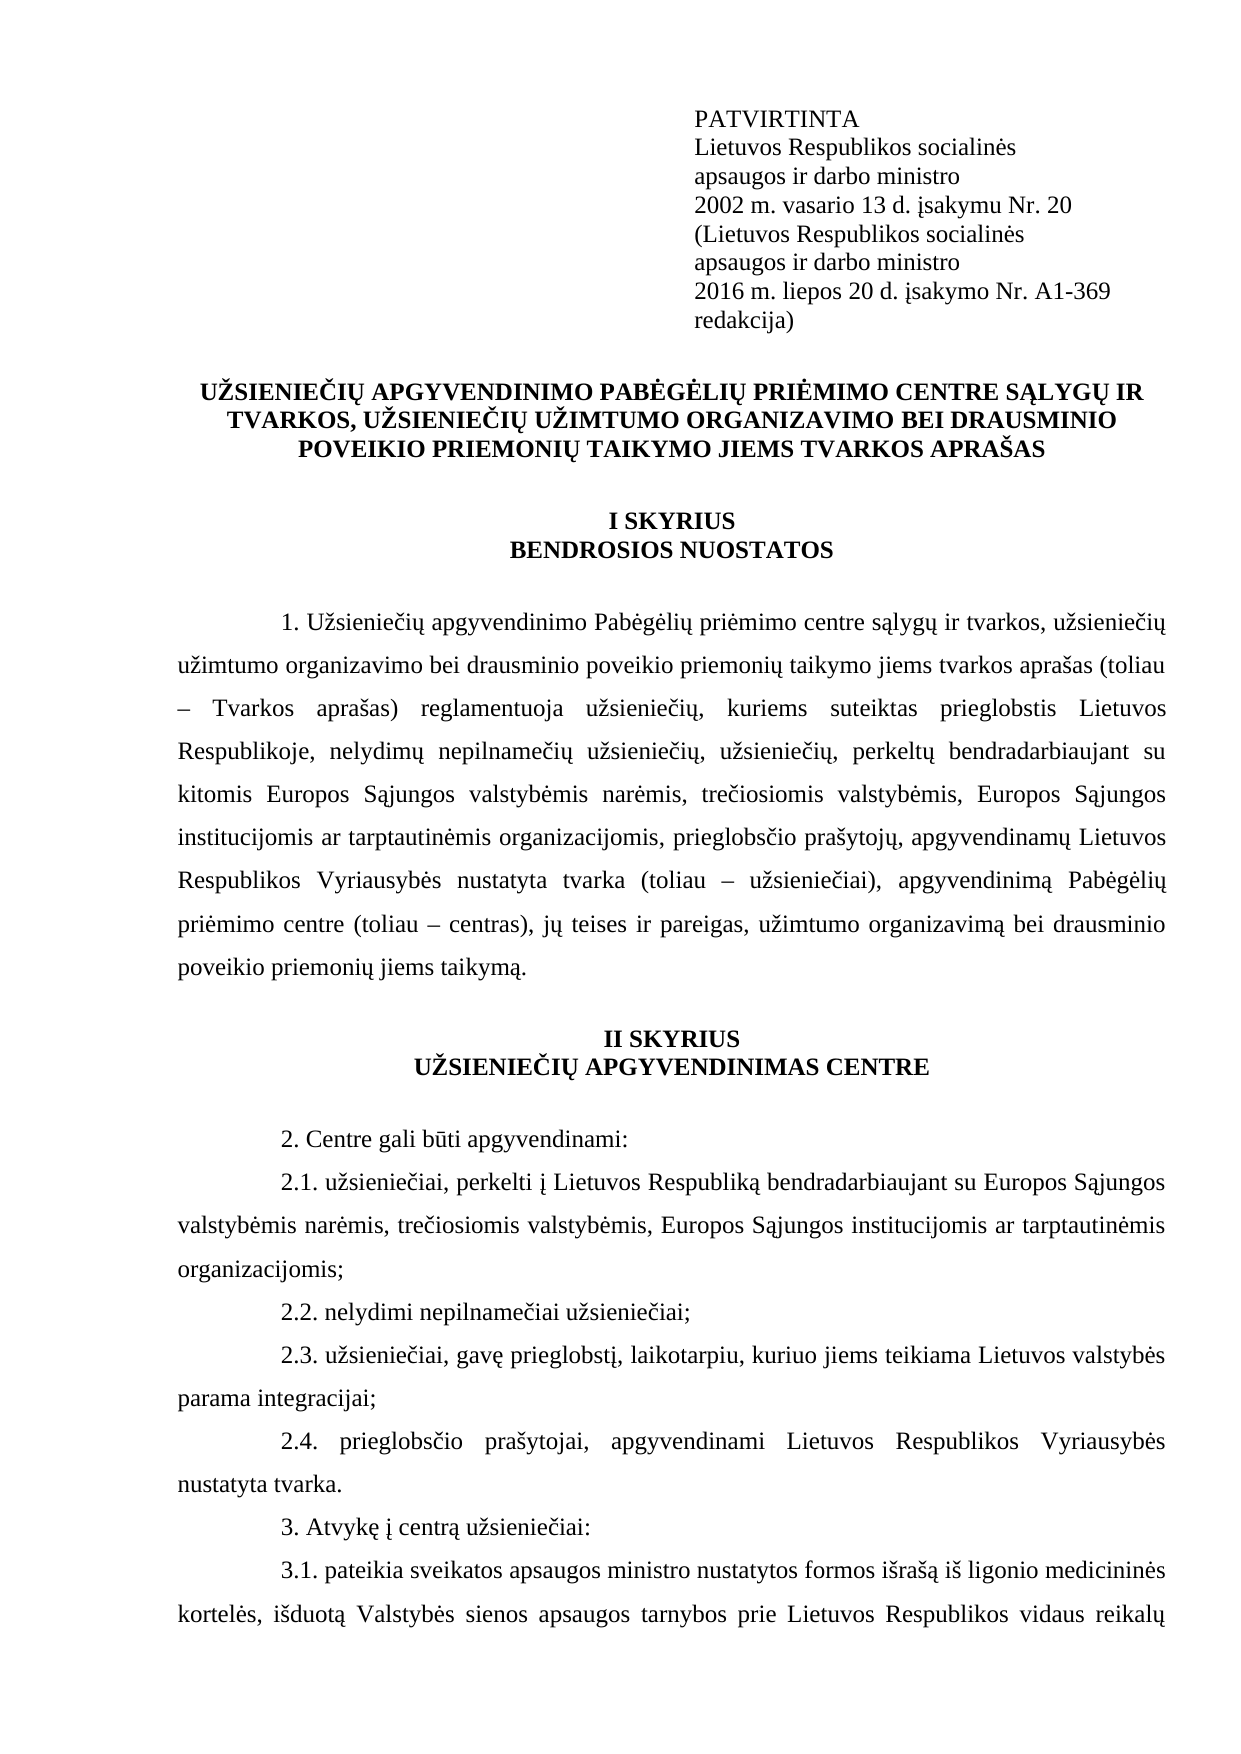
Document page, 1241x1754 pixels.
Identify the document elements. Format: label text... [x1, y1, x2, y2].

text I SKYRIUS [177, 506, 1166, 535]
text 2.1. užsieniečiai, perkelti į Lietuvos Respubliką bendradarbiaujant su Europos Sąjungos valstybėmis narėmis, trečiosiomis valstybėmis, Europos Sąjungos institucijomis ar tarptautinėmis organizacijomis; [177, 1167, 1166, 1282]
text (Lietuvos Respublikos socialinės [694, 219, 1166, 247]
text 2.3. užsieniečiai, gavę prieglobstį, laikotarpiu, kuriuo jiems teikiama Lietuvos valstybės parama integracijai; [177, 1340, 1166, 1412]
text 2016 m. liepos 20 d. įsakymo Nr. A1-369 [694, 276, 1166, 305]
text 3.1. pateikia sveikatos apsaugos ministro nustatytos formos išrašą iš ligonio medicininės kortelės, išduotą Valstybės sienos apsaugos tarnybos prie Lietuvos Respublikos vidaus reikalų [177, 1556, 1166, 1627]
text 1. Užsieniečių apgyvendinimo Pabėgėlių priėmimo centre sąlygų ir tvarkos, užsieniečių užimtumo organizavimo bei drausminio poveikio priemonių taikymo jiems tvarkos aprašas (toliau – Tvarkos aprašas) reglamentuoja užsieniečių, kuriems suteiktas prieglobstis Lietuvos Respublikoje, nelydimų nepilnamečių užsieniečių, užsieniečių, perkeltų bendradarbiaujant su kitomis Europos Sąjungos valstybėmis narėmis, trečiosiomis valstybėmis, Europos Sąjungos institucijomis ar tarptautinėmis organizacijomis, prieglobsčio prašytojų, apgyvendinamų Lietuvos Respublikos Vyriausybės nustatyta tvarka (toliau – užsieniečiai), apgyvendinimą Pabėgėlių priėmimo centre (toliau – centras), jų teises ir pareigas, užimtumo organizavimą bei drausminio poveikio priemonių jiems taikymą. [177, 607, 1166, 981]
text apsaugos ir darbo ministro [694, 247, 1166, 276]
text UŽSIENIEČIŲ APGYVENDINIMAS CENTRE [177, 1052, 1166, 1081]
text BENDROSIOS NUOSTATOS [177, 535, 1166, 564]
text 3. Atvykę į centrą užsieniečiai: [177, 1512, 1166, 1541]
text apsaugos ir darbo ministro [694, 161, 1166, 190]
text redakcija) [694, 305, 1166, 334]
text II SKYRIUS [177, 1024, 1166, 1052]
text 2.4. prieglobsčio prašytojai, apgyvendinami Lietuvos Respublikos Vyriausybės nustatyta tvarka. [177, 1426, 1166, 1498]
text Lietuvos Respublikos socialinės [694, 132, 1166, 161]
text 2002 m. vasario 13 d. įsakymu Nr. 20 [694, 190, 1166, 219]
text UŽSIENIEČIŲ APGYVENDINIMO PABĖGĖLIŲ PRIĖMIMO CENTRE SĄLYGŲ IR TVARKOS, UŽSIENIEČIŲ UŽIMTUMO ORGANIZAVIMO BEI DRAUSMINIO POVEIKIO PRIEMONIŲ TAIKYMO JIEMS TVARKOS APRAŠAS [177, 377, 1166, 463]
text 2.2. nelydimi nepilnamečiai užsieniečiai; [177, 1297, 1166, 1326]
text 2. Centre gali būti apgyvendinami: [177, 1124, 1166, 1153]
text PATVIRTINTA [694, 104, 1166, 132]
